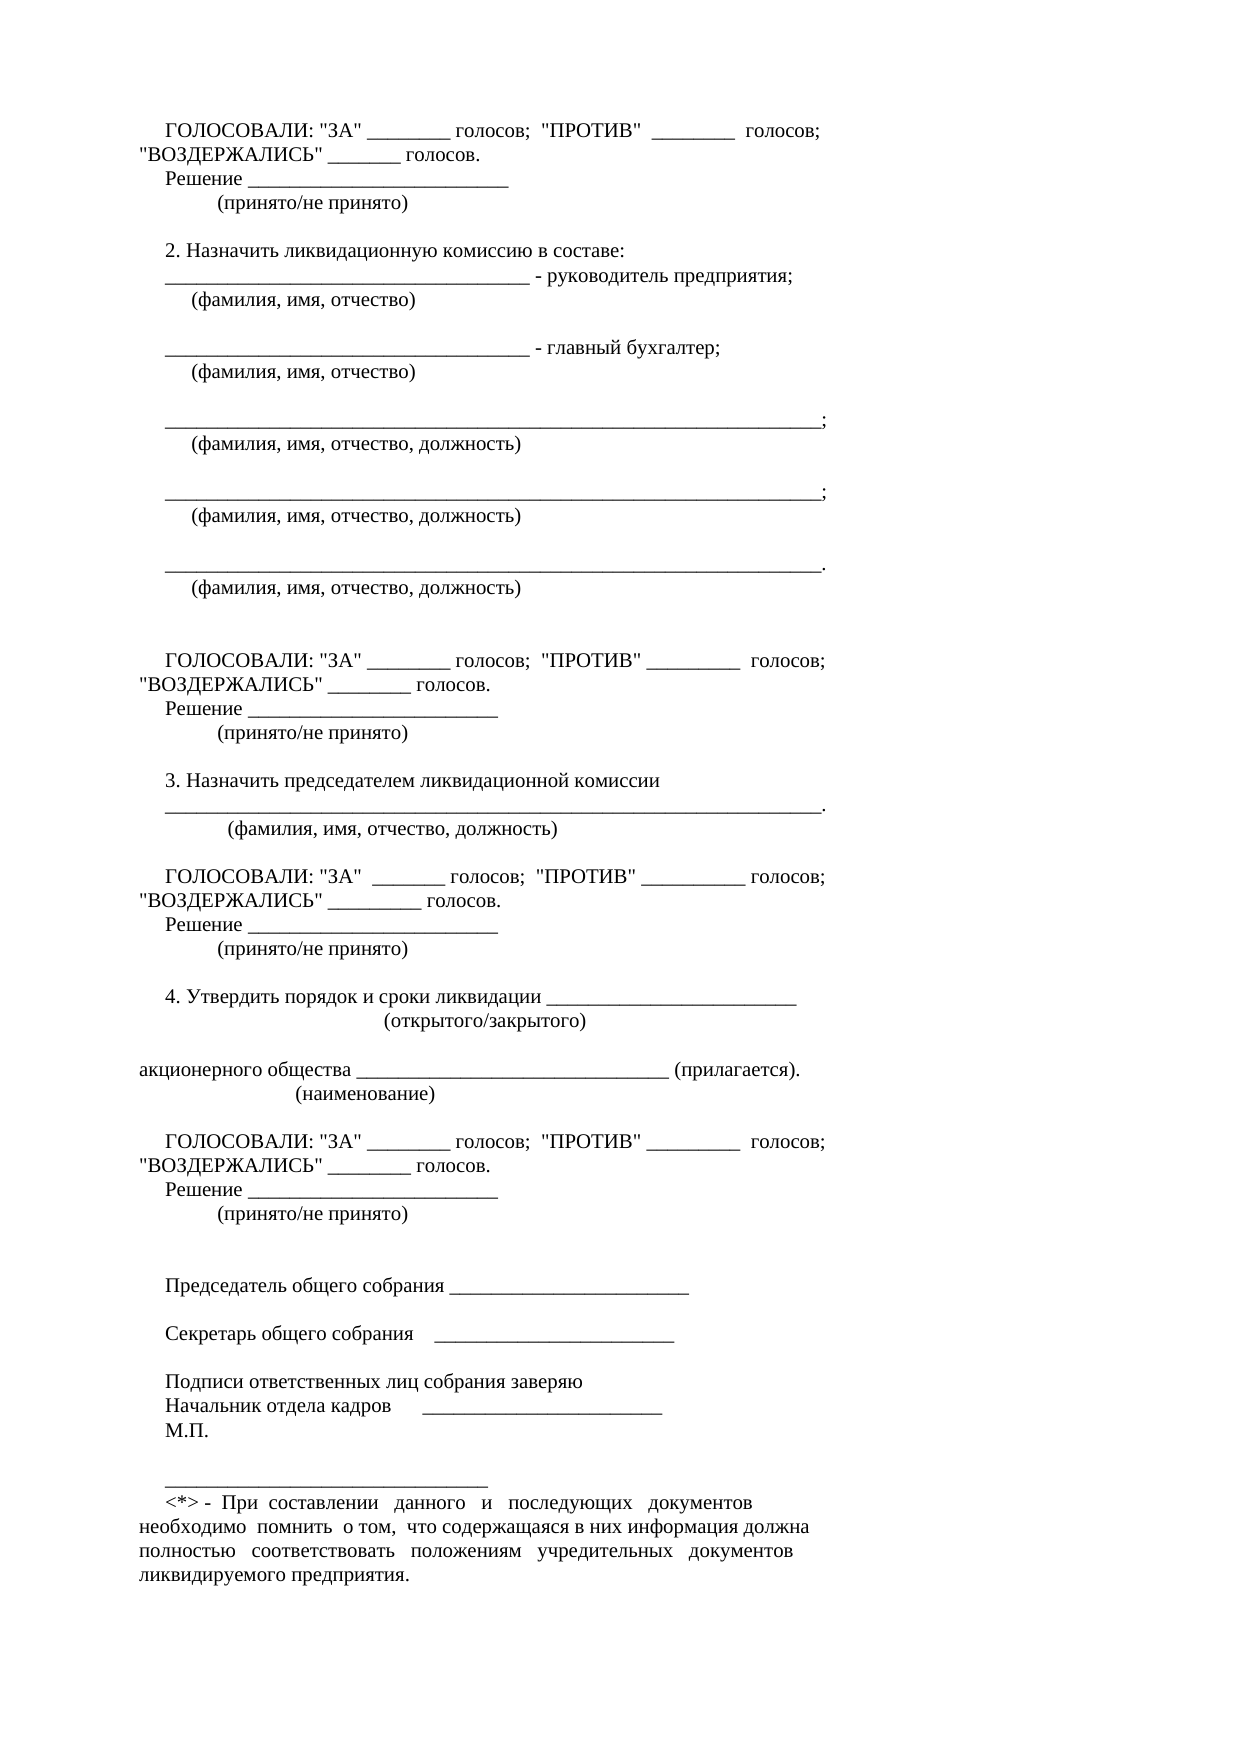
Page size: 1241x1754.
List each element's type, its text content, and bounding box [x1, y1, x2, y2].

text 4. Утвердить порядок и сроки ликвидации ________________________ [118, 984, 1122, 1008]
text Решение ________________________ [118, 696, 1122, 720]
text ГОЛОСОВАЛИ: "ЗА" ________ голосов; "ПРОТИВ" ________ голосов; [118, 118, 1122, 142]
text Решение ________________________ [118, 1177, 1122, 1201]
text Подписи ответственных лиц собрания заверяю [118, 1369, 1122, 1393]
text (фамилия, имя, отчество) [118, 287, 1122, 311]
text "ВОЗДЕРЖАЛИСЬ" ________ голосов. [118, 672, 1122, 696]
text (принято/не принято) [118, 190, 1122, 214]
text <*> - При составлении данного и последующих документов [118, 1490, 1122, 1514]
text _______________________________________________________________; [118, 407, 1122, 431]
text "ВОЗДЕРЖАЛИСЬ" _________ голосов. [118, 888, 1122, 912]
text (фамилия, имя, отчество, должность) [118, 816, 1122, 840]
text Председатель общего собрания _______________________ [118, 1273, 1122, 1297]
text ГОЛОСОВАЛИ: "ЗА" ________ голосов; "ПРОТИВ" _________ голосов; [118, 1129, 1122, 1153]
text ГОЛОСОВАЛИ: "ЗА" _______ голосов; "ПРОТИВ" __________ голосов; [118, 864, 1122, 888]
text 2. Назначить ликвидационную комиссию в составе: [118, 238, 1122, 262]
text ___________________________________ - главный бухгалтер; [118, 335, 1122, 359]
text (фамилия, имя, отчество) [118, 359, 1122, 383]
text (принято/не принято) [118, 936, 1122, 960]
text Начальник отдела кадров _______________________ [118, 1393, 1122, 1417]
text "ВОЗДЕРЖАЛИСЬ" _______ голосов. [118, 142, 1122, 166]
text акционерного общества ______________________________ (прилагается). [118, 1057, 1122, 1081]
text (фамилия, имя, отчество, должность) [118, 431, 1122, 455]
text ___________________________________ - руководитель предприятия; [118, 262, 1122, 287]
text _______________________________________________________________. [118, 792, 1122, 816]
text М.П. [118, 1417, 1122, 1442]
text _______________________________ [118, 1466, 1122, 1490]
text (принято/не принято) [118, 720, 1122, 744]
text Решение ________________________ [118, 912, 1122, 936]
text (фамилия, имя, отчество, должность) [118, 503, 1122, 527]
text ликвидируемого предприятия. [118, 1562, 1122, 1586]
text (фамилия, имя, отчество, должность) [118, 575, 1122, 599]
text "ВОЗДЕРЖАЛИСЬ" ________ голосов. [118, 1153, 1122, 1177]
text ГОЛОСОВАЛИ: "ЗА" ________ голосов; "ПРОТИВ" _________ голосов; [118, 647, 1122, 672]
text _______________________________________________________________. [118, 551, 1122, 575]
text необходимо помнить о том, что содержащаяся в них информация должна [118, 1514, 1122, 1538]
text (принято/не принято) [118, 1201, 1122, 1225]
text Решение _________________________ [118, 166, 1122, 190]
text полностью соответствовать положениям учредительных документов [118, 1538, 1122, 1562]
text 3. Назначить председателем ликвидационной комиссии [118, 768, 1122, 792]
text Секретарь общего собрания _______________________ [118, 1321, 1122, 1345]
text _______________________________________________________________; [118, 479, 1122, 503]
text (наименование) [118, 1081, 1122, 1105]
text (открытого/закрытого) [118, 1008, 1122, 1032]
